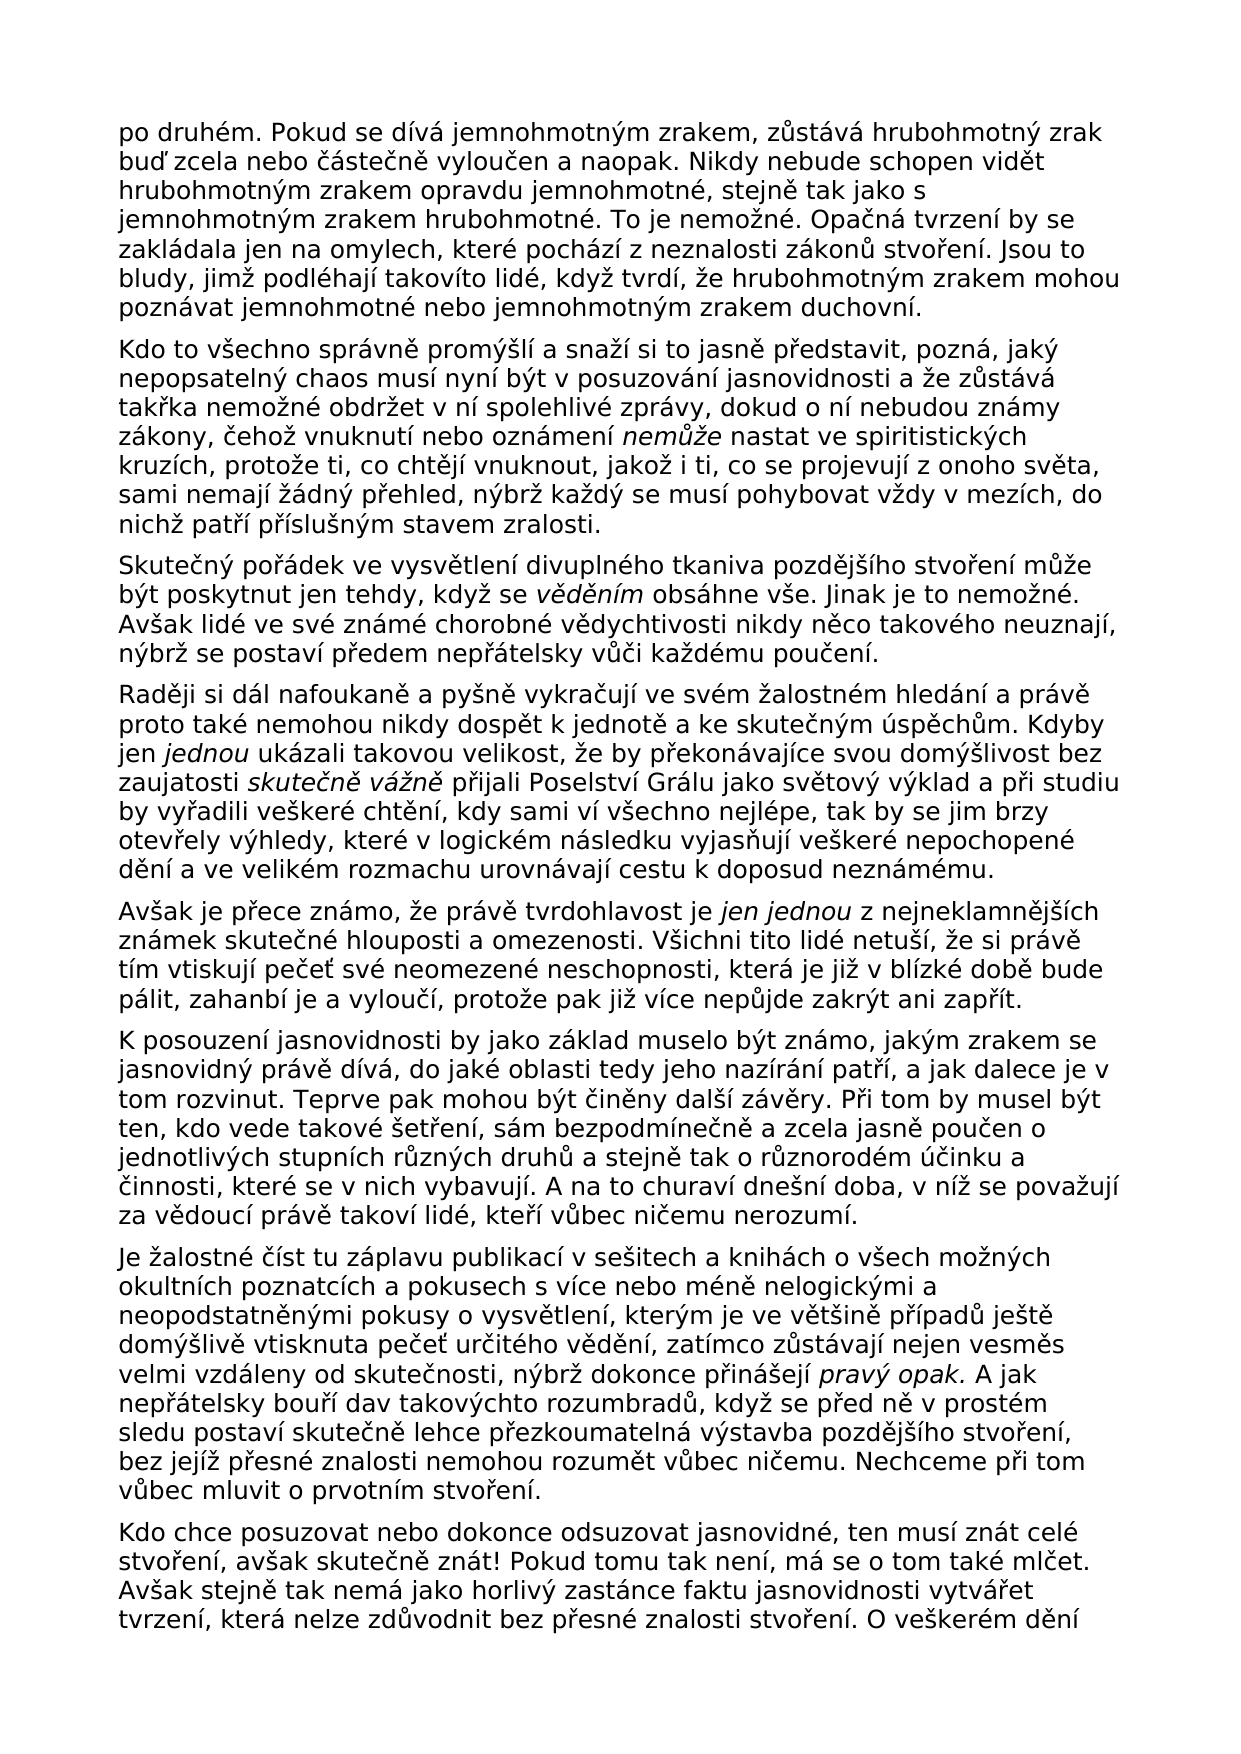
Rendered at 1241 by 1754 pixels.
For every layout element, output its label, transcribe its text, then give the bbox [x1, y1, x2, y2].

text po druhém. Pokud se dívá jemnohmotným zrakem, zůstává hrubohmotný zrak buď zcela nebo částečně vyloučen a naopak. Nikdy nebude schopen vidět hrubohmotným zrakem opravdu jemnohmotné, stejně tak jako s jemnohmotným zrakem hrubohmotné. To je nemožné. Opačná tvrzení by se zakládala jen na omylech, které pochází z neznalosti zákonů stvoření. Jsou to bludy, jimž podléhají takovíto lidé, když tvrdí, že hrubohmotným zrakem mohou poznávat jemnohmotné nebo jemnohmotným zrakem duchovní. [118, 118, 1122, 322]
text K posouzení jasnovidnosti by jako základ muselo být známo, jakým zrakem se jasnovidný právě dívá, do jaké oblasti tedy jeho nazírání patří, a jak dalece je v tom rozvinut. Teprve pak mohou být činěny další závěry. Při tom by musel být ten, kdo vede takové šetření, sám bezpodmínečně a zcela jasně poučen o jednotlivých stupních různých druhů a stejně tak o různorodém účinku a činnosti, které se v nich vybavují. A na to churaví dnešní doba, v níž se považují za vědoucí právě takoví lidé, kteří vůbec ničemu nerozumí. [118, 1026, 1122, 1231]
text Kdo to všechno správně promýšlí a snaží si to jasně představit, pozná, jaký nepopsatelný chaos musí nyní být v posuzování jasnovidnosti a že zůstává takřka nemožné obdržet v ní spolehlivé zprávy, dokud o ní nebudou známy zákony, čehož vnuknutí nebo oznámení nemůže nastat ve spiritistických kruzích, protože ti, co chtějí vnuknout, jakož i ti, co se projevují z onoho světa, sami nemají žádný přehled, nýbrž každý se musí pohybovat vždy v mezích, do nichž patří příslušným stavem zralosti. [118, 335, 1122, 539]
text Skutečný pořádek ve vysvětlení divuplného tkaniva pozdějšího stvoření může být poskytnut jen tehdy, když se věděním obsáhne vše. Jinak je to nemožné. Avšak lidé ve své známé chorobné vědychtivosti nikdy něco takového neuznají, nýbrž se postaví předem nepřátelsky vůči každému poučení. [118, 551, 1122, 668]
text Raději si dál nafoukaně a pyšně vykračují ve svém žalostném hledání a právě proto také nemohou nikdy dospět k jednotě a ke skutečným úspěchům. Kdyby jen jednou ukázali takovou velikost, že by překonávajíce svou domýšlivost bez zaujatosti skutečně vážně přijali Poselství Grálu jako světový výklad a při studiu by vyřadili veškeré chtění, kdy sami ví všechno nejlépe, tak by se jim brzy otevřely výhledy, které v logickém následku vyjasňují veškeré nepochopené dění a ve velikém rozmachu urovnávají cestu k doposud neznámému. [118, 681, 1122, 885]
text Je žalostné číst tu záplavu publikací v sešitech a knihách o všech možných okultních poznatcích a pokusech s více nebo méně nelogickými a neopodstatněnými pokusy o vysvětlení, kterým je ve většině případů ještě domýšlivě vtisknuta pečeť určitého vědění, zatímco zůstávají nejen vesměs velmi vzdáleny od skutečnosti, nýbrž dokonce přinášejí pravý opak. A jak nepřátelsky bouří dav takovýchto rozumbradů, když se před ně v prostém sledu postaví skutečně lehce přezkoumatelná výstavba pozdějšího stvoření, bez jejíž přesné znalosti nemohou rozumět vůbec ničemu. Nechceme při tom vůbec mluvit o prvotním stvoření. [118, 1243, 1122, 1506]
text Avšak je přece známo, že právě tvrdohlavost je jen jednou z nejneklamnějších známek skutečné hlouposti a omezenosti. Všichni tito lidé netuší, že si právě tím vtiskují pečeť své neomezené neschopnosti, která je již v blízké době bude pálit, zahanbí je a vyloučí, protože pak již více nepůjde zakrýt ani zapřít. [118, 897, 1122, 1014]
text Kdo chce posuzovat nebo dokonce odsuzovat jasnovidné, ten musí znát celé stvoření, avšak skutečně znát! Pokud tomu tak není, má se o tom také mlčet. Avšak stejně tak nemá jako horlivý zastánce faktu jasnovidnosti vytvářet tvrzení, která nelze zdůvodnit bez přesné znalosti stvoření. O veškerém dění [118, 1518, 1122, 1635]
